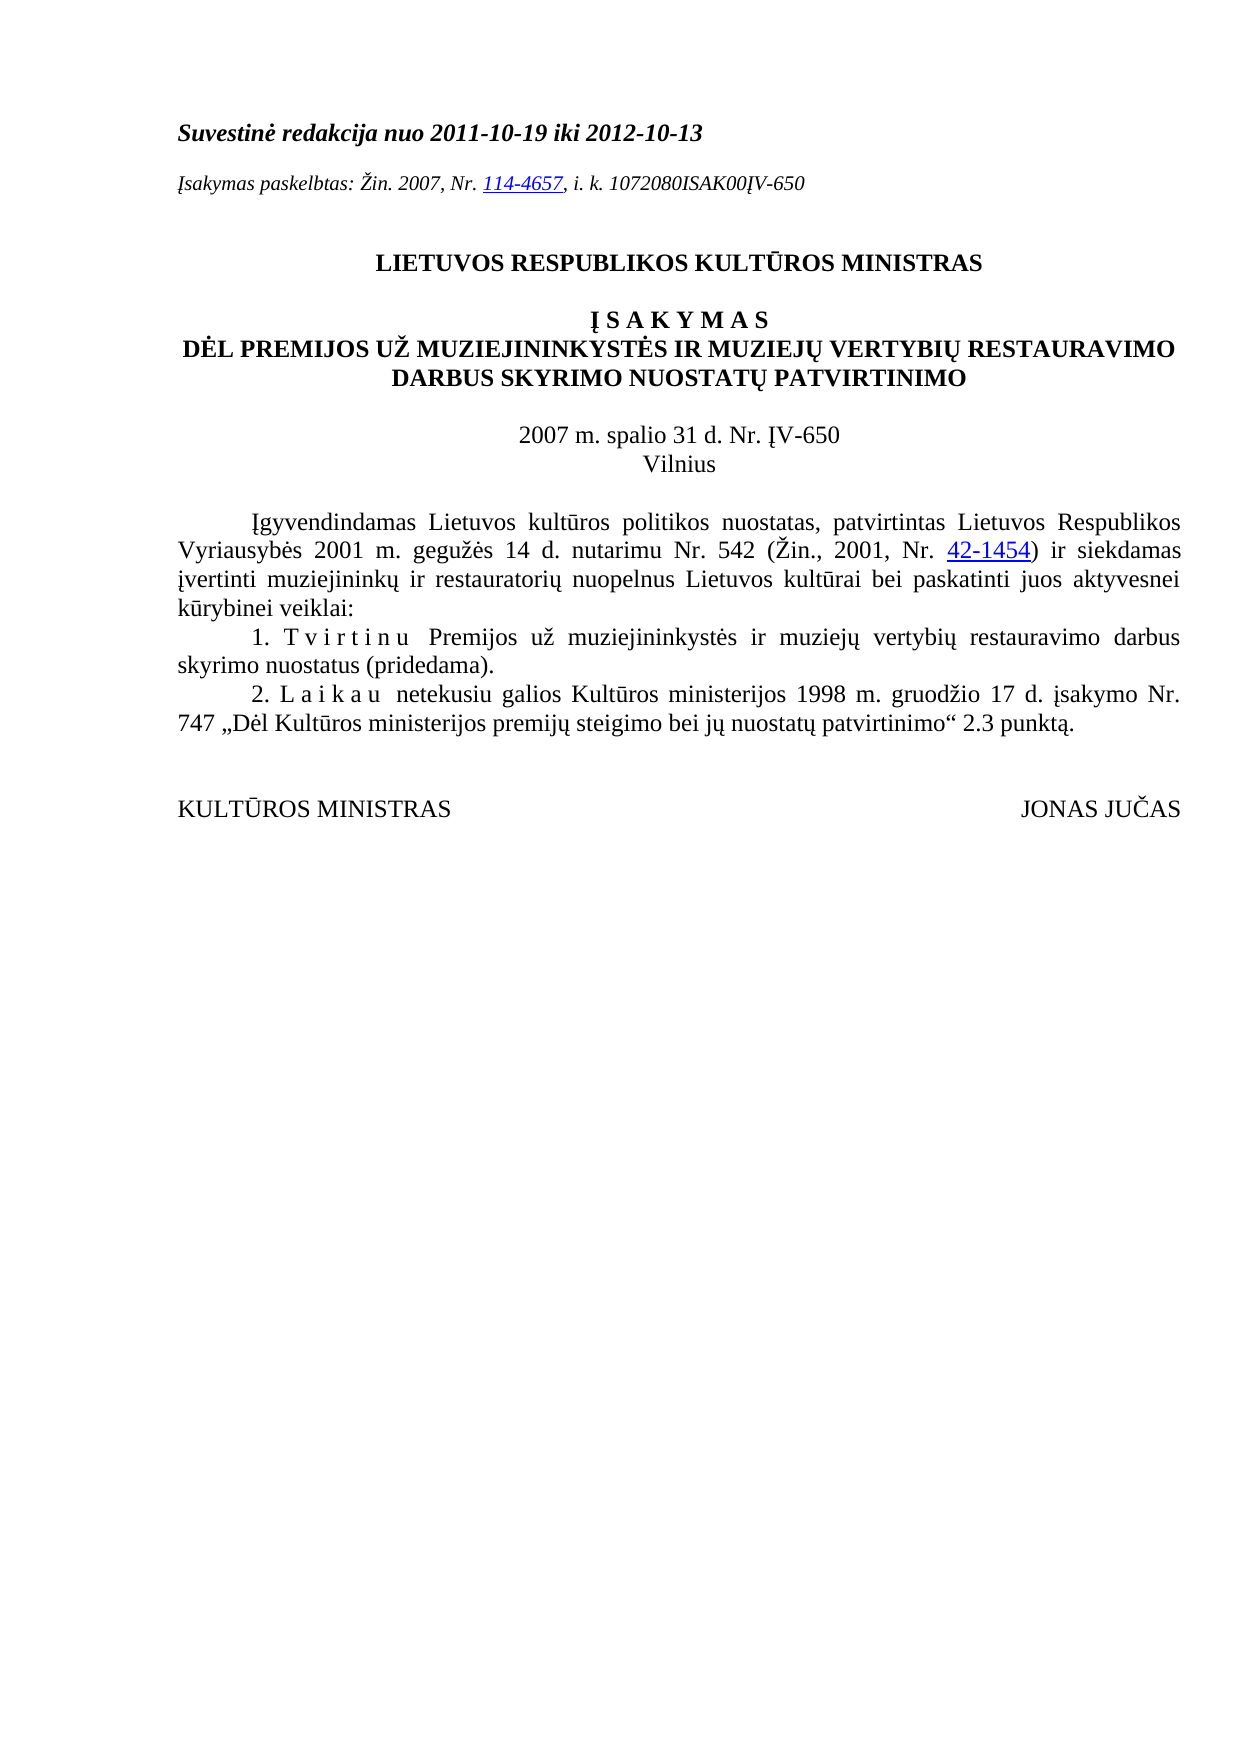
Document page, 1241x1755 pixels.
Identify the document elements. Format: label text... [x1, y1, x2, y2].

text Vilnius [177, 449, 1181, 478]
text 1. Tvirtinu Premijos už muziejininkystės ir muziejų vertybių restauravimo darbus skyrimo nuostatus (pridedama). [177, 622, 1181, 679]
text 2. Laikau netekusiu galios Kultūros ministerijos 1998 m. gruodžio 17 d. įsakymo Nr. 747 „Dėl Kultūros ministerijos premijų steigimo bei jų nuostatų patvirtinimo“ 2.3 punktą. [177, 679, 1181, 737]
text KULTŪROS MINISTRAS JONAS JUČAS [177, 794, 1181, 823]
text 2007 m. spalio 31 d. Nr. ĮV-650 [177, 420, 1181, 449]
text LIETUVOS RESPUBLIKOS KULTŪROS MINISTRAS [177, 248, 1181, 277]
text Įgyvendindamas Lietuvos kultūros politikos nuostatas, patvirtintas Lietuvos Respublikos Vyriausybės 2001 m. gegužės 14 d. nutarimu Nr. 542 (Žin., 2001, Nr. 42-1454) ir siekdamas įvertinti muziejininkų ir restauratorių nuopelnus Lietuvos kultūrai bei paskatinti juos aktyvesnei kūrybinei veiklai: [177, 507, 1181, 622]
text DĖL PREMIJOS UŽ MUZIEJININKYSTĖS IR MUZIEJŲ VERTYBIŲ RESTAURAVIMO DARBUS SKYRIMO NUOSTATŲ PATVIRTINIMO [177, 334, 1181, 392]
text Suvestinė redakcija nuo 2011-10-19 iki 2012-10-13 [177, 118, 1181, 147]
text Į S A K Y M A S [177, 305, 1181, 334]
text Įsakymas paskelbtas: Žin. 2007, Nr. 114-4657, i. k. 1072080ISAK00ĮV-650 [177, 171, 1181, 195]
